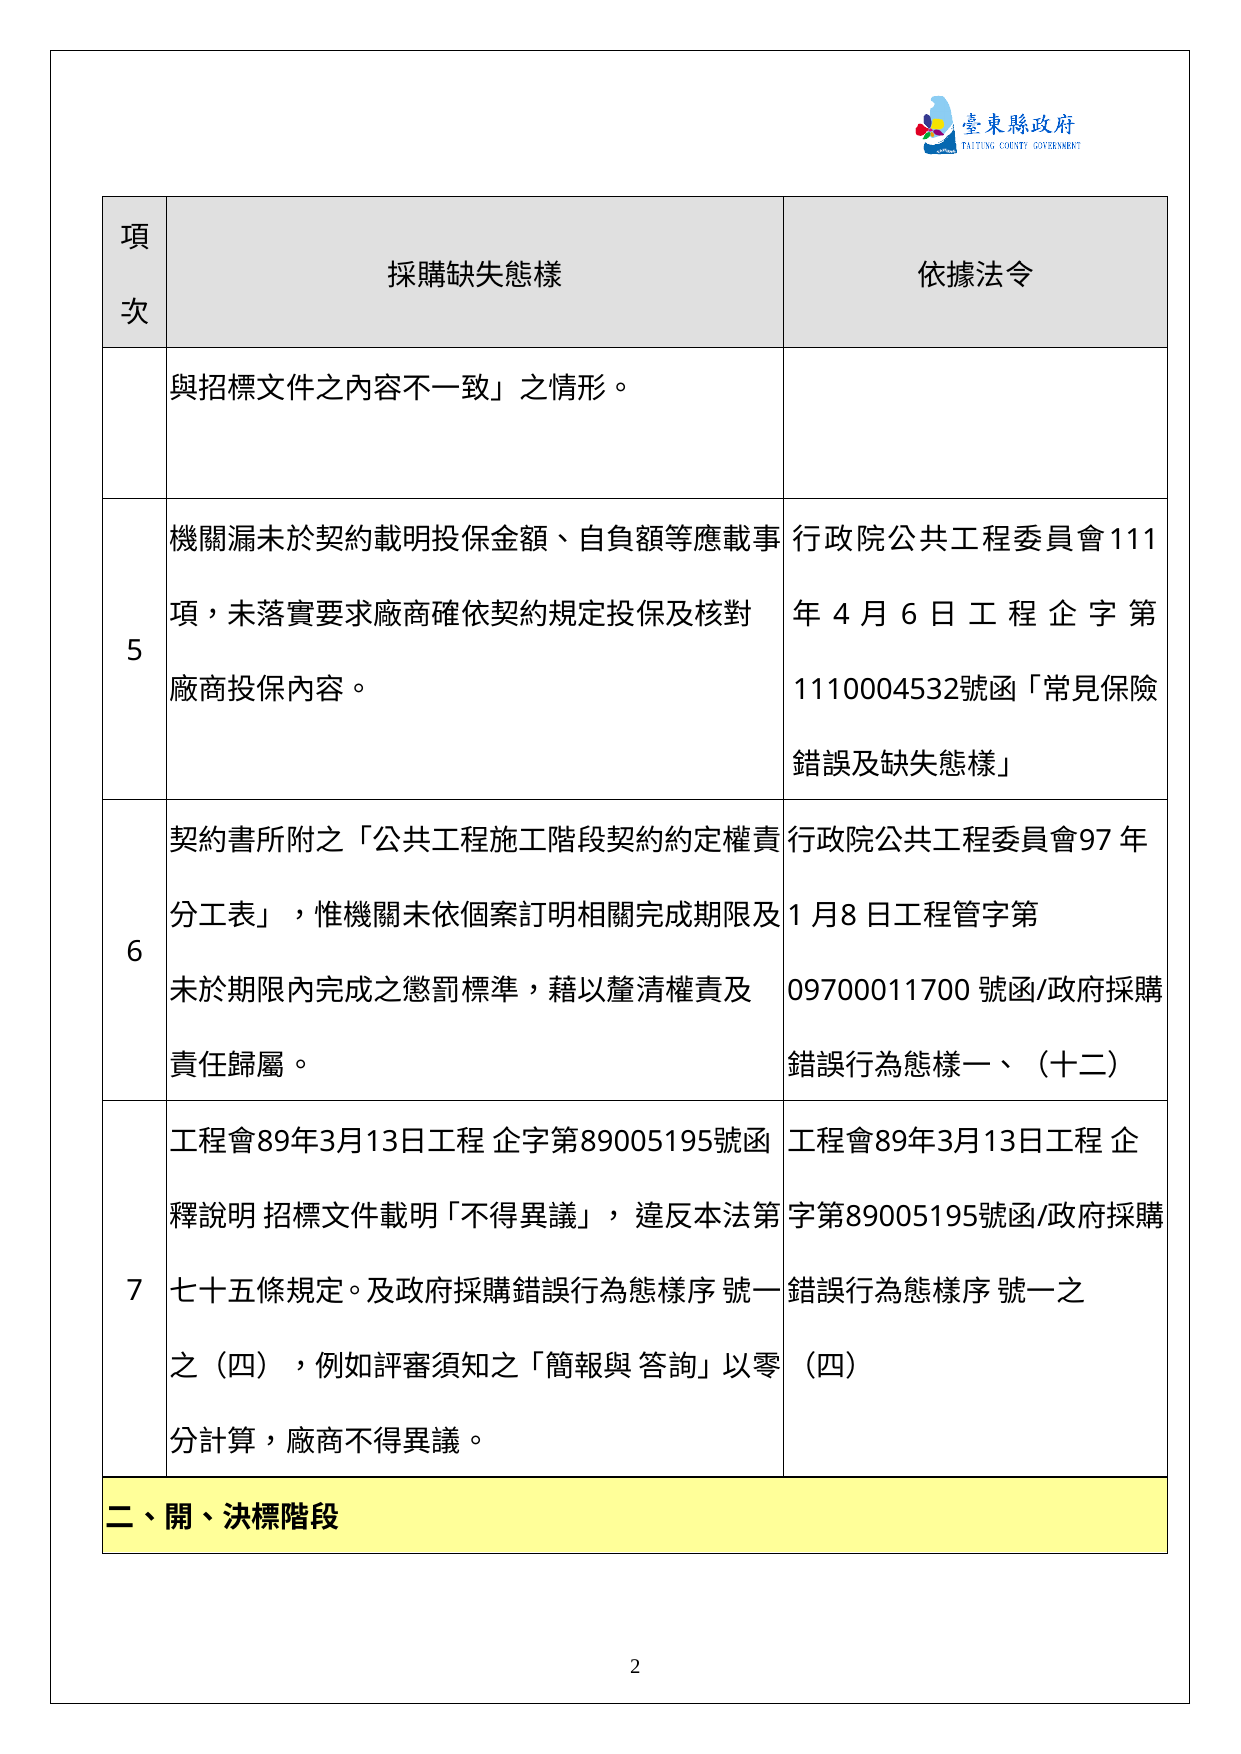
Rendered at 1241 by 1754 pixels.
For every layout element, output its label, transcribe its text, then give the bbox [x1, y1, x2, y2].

table_header 項次 [103, 197, 166, 347]
table_cell [784, 348, 1167, 498]
table_cell 7 [103, 1101, 166, 1476]
table_cell 6 [103, 800, 166, 1100]
table_cell 二、開、決標階段 [103, 1478, 1167, 1552]
table_cell 工程會89年3月13日工程 企字第89005195號函/政府採購錯誤行為態樣序 號一之（四） [784, 1101, 1167, 1476]
picture [904, 88, 1093, 159]
table_cell 契約書所附之「公共工程施工階段契約約定權責分工表」，惟機關未依個案訂明相關完成期限及未於期限內完成之懲罰標準，藉以釐清權責及責任歸屬。 [167, 800, 783, 1100]
table_cell [103, 348, 166, 498]
table_header 採購缺失態樣 [167, 197, 783, 347]
table_cell 行政院公共工程委員會97 年1 月8 日工程管字第09700011700 號函/政府採購錯誤行為態樣一、（十二） [784, 800, 1167, 1100]
table_cell 5 [103, 499, 166, 799]
table_header 依據法令 [784, 197, 1167, 347]
table_cell 與招標文件之內容不一致」之情形。 [167, 348, 783, 498]
table_cell 工程會89年3月13日工程 企字第89005195號函釋說明 招標文件載明「不得異議」， 違反本法第七十五條規定。及政府採購錯誤行為態樣序 號一之（四），例如評審須知之「簡報與 答詢」以零分計算，廠商不得異議。 [167, 1101, 783, 1476]
table_cell 機關漏未於契約載明投保金額、自負額等應載事項，未落實要求廠商確依契約規定投保及核對廠商投保內容。 [167, 499, 783, 799]
table_cell 行政院公共工程委員會111年4月6日工程企字第1110004532號函 「常見保險錯誤及缺失態樣」 [784, 499, 1167, 799]
